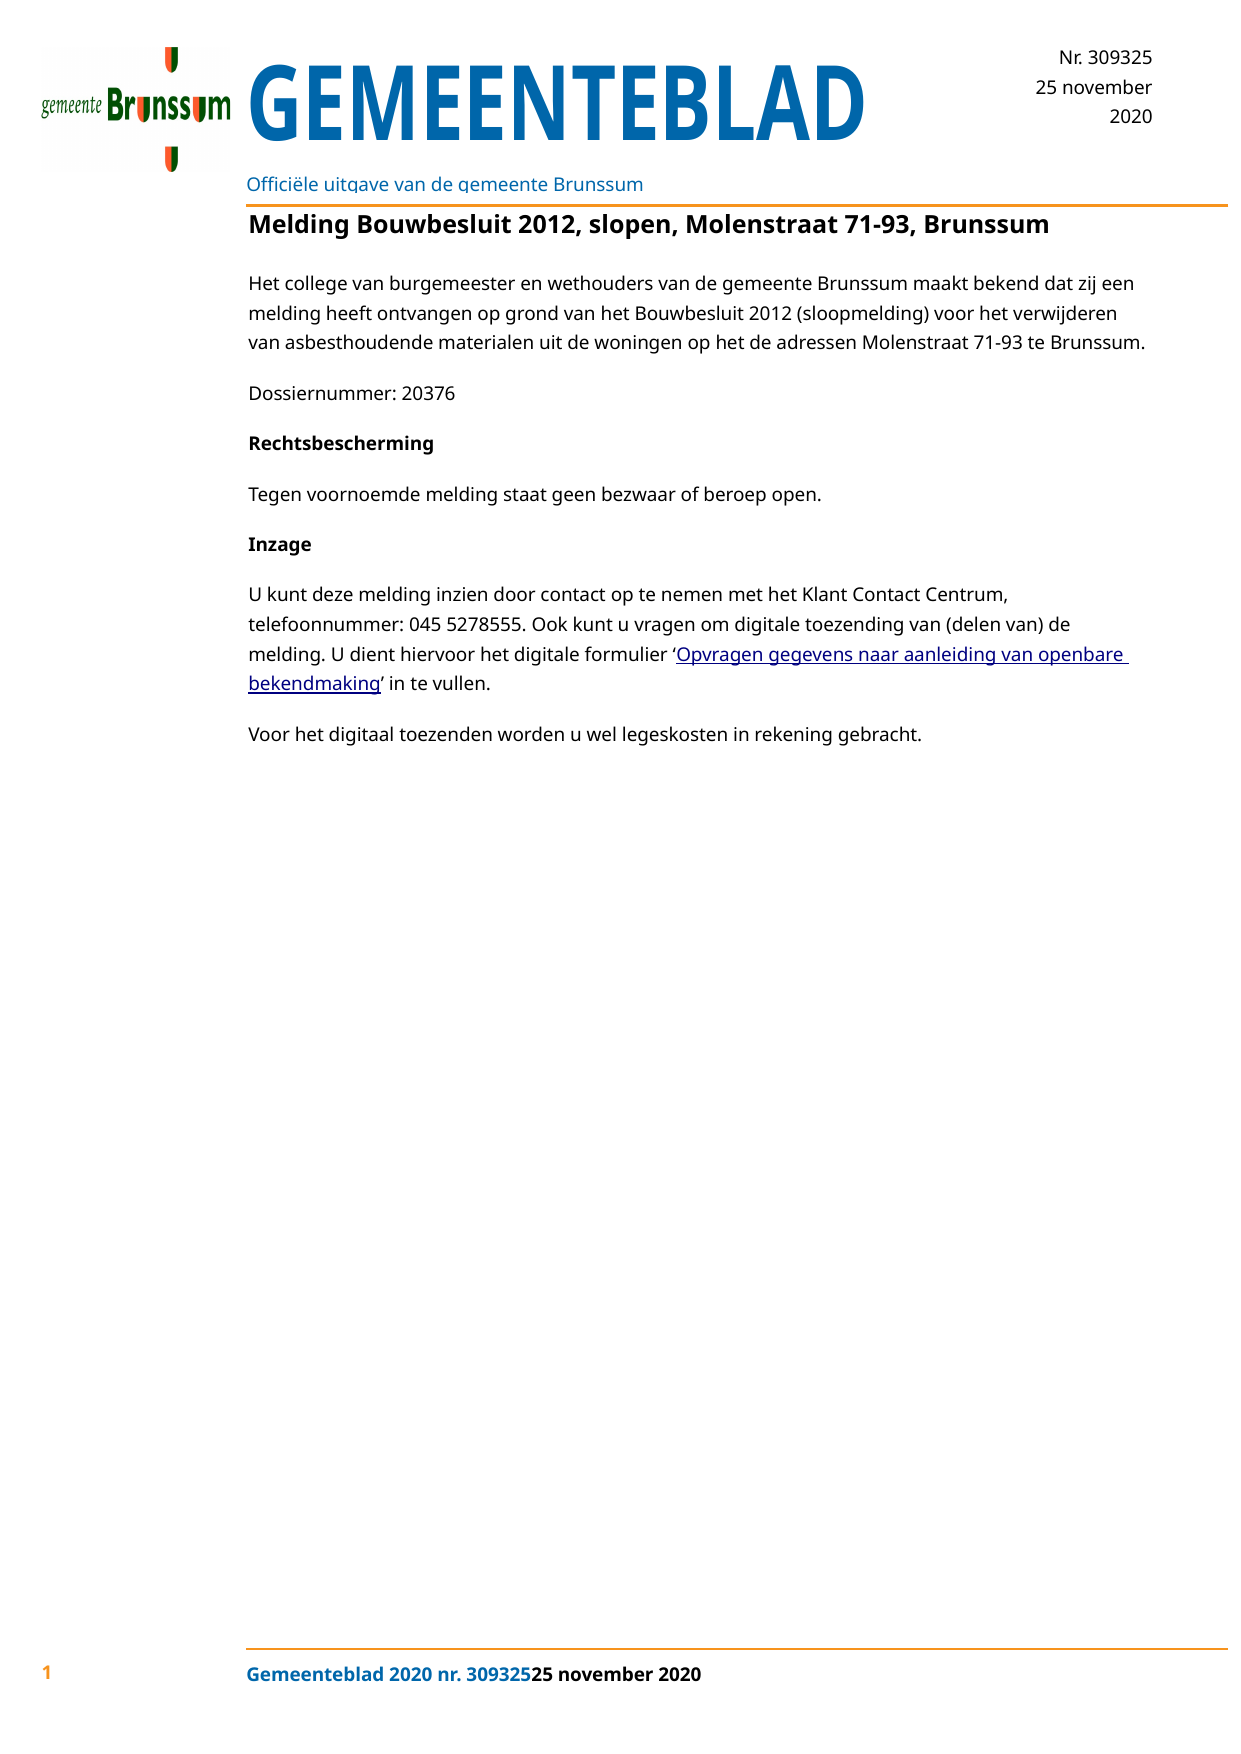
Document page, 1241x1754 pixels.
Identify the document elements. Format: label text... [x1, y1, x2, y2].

text Het college van burgemeester en wethouders van de gemeente Brunssum maakt bekend dat zij een melding heeft ontvangen op grond van het Bouwbesluit 2012 (sloopmelding) voor het verwijderen van asbesthoudende materialen uit de woningen op het de adressen Molenstraat 71-93 te Brunssum. [248, 270, 1152, 355]
text U kunt deze melding inzien door contact op te nemen met het Klant Contact Centrum, telefoonnummer: 045 5278555. Ook kunt u vragen om digitale toezending van (delen van) de melding. U dient hiervoor het digitale formulier ‘Opvragen gegevens naar aanleiding van openbare bekendmaking’ in te vullen. [248, 582, 1152, 696]
text Inzage [248, 531, 1152, 557]
text Voor het digitaal toezenden worden u wel legeskosten in rekening gebracht. [248, 721, 1152, 746]
text Dossiernummer: 20376 [248, 380, 1152, 406]
text Rechtsbescherming [248, 430, 1152, 456]
text Melding Bouwbesluit 2012, slopen, Molenstraat 71-93, Brunssum [248, 207, 1152, 241]
text Tegen voornoemde melding staat geen bezwaar of beroep open. [248, 481, 1152, 506]
picture [41, 47, 231, 172]
